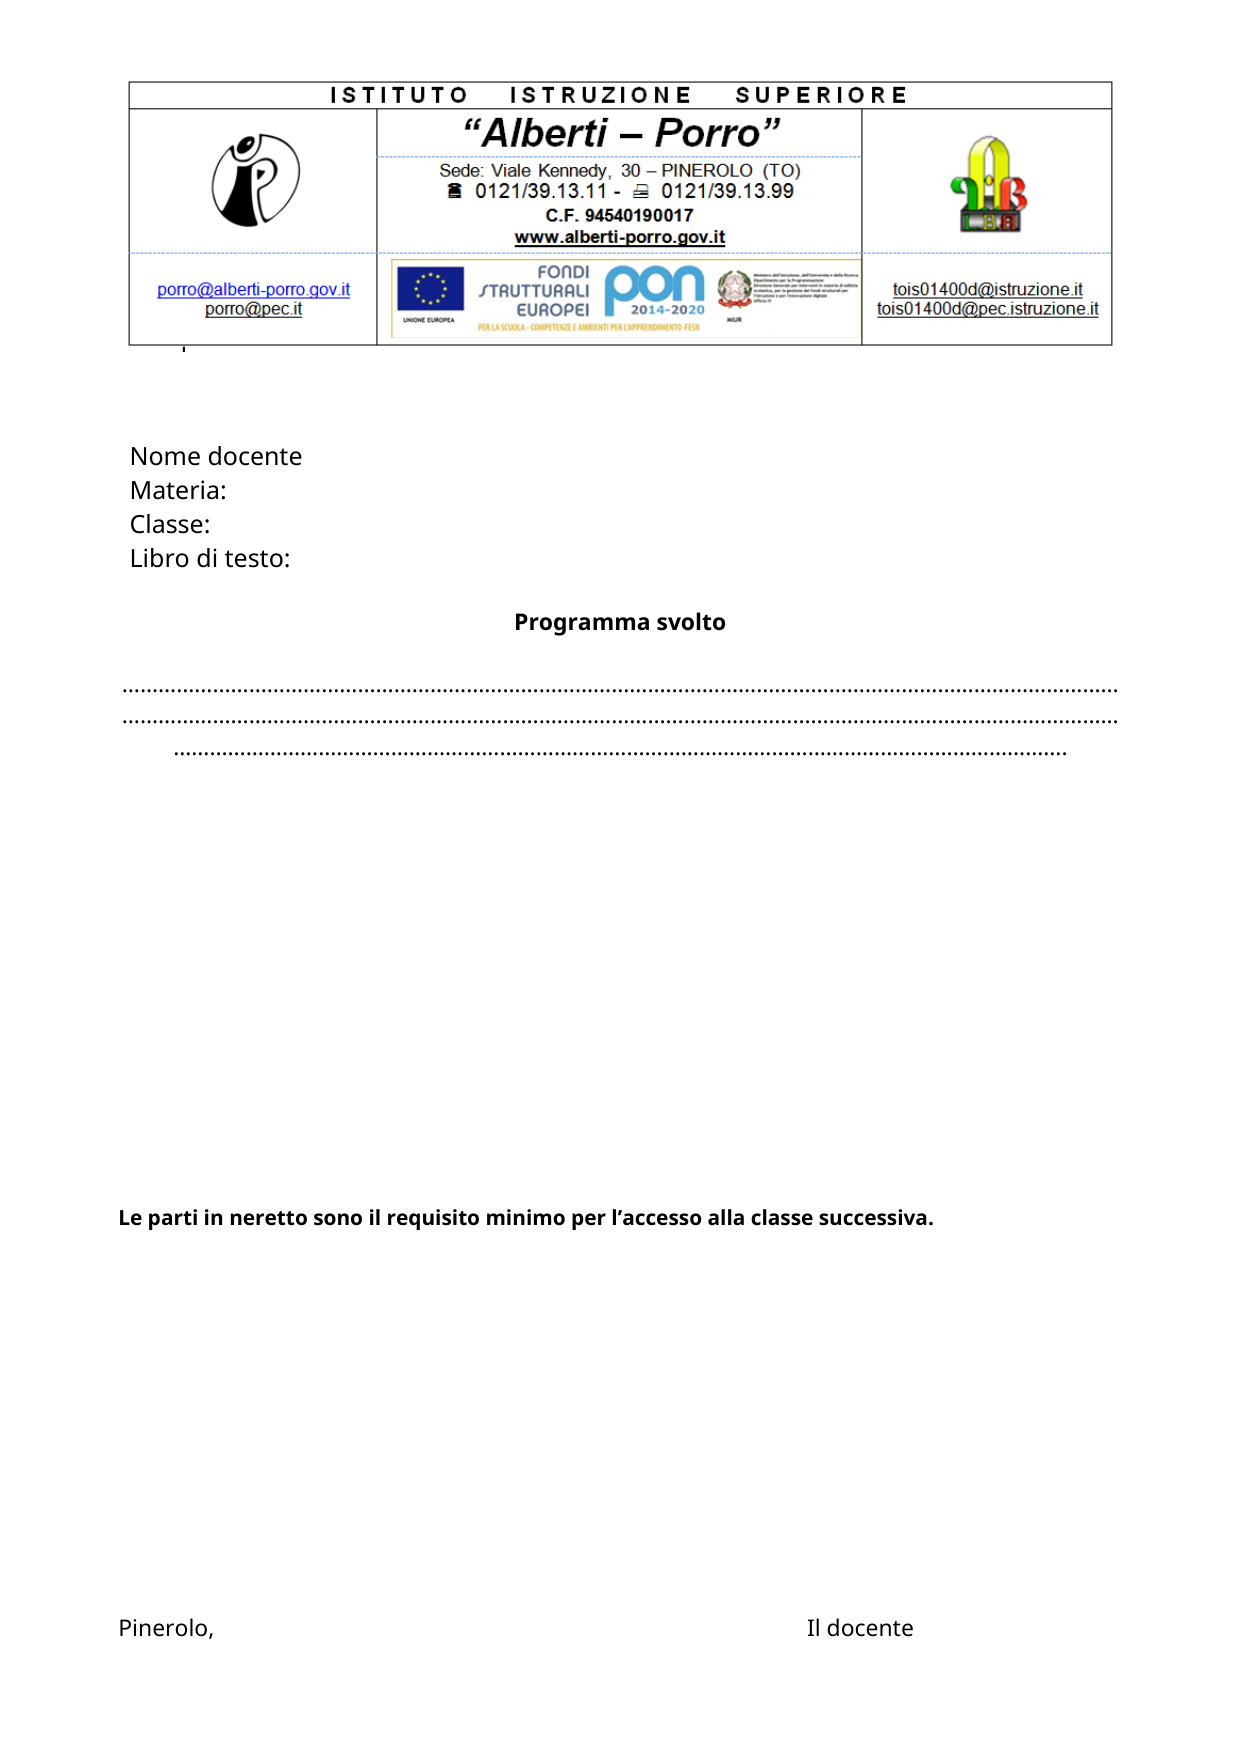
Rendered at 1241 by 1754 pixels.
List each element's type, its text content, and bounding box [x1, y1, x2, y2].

text Le parti in neretto sono il requisito minimo per l’accesso alla classe successiva. [118, 1203, 1122, 1231]
text ………………………………………………………………………………………………………………………………………………………………………………………………………………………………………………………………………………………………………………………………………………………………………………………………………………………………………. [118, 668, 1122, 762]
table_cell [322, 540, 805, 574]
table_cell Materia: [118, 472, 322, 506]
table_cell [322, 472, 805, 506]
table_header Nome docente [118, 438, 322, 472]
table_cell Libro di testo: [118, 540, 322, 574]
text Pinerolo, Il docente [118, 1612, 1122, 1643]
table_cell Classe: [118, 506, 322, 540]
table_cell [322, 506, 805, 540]
table_header [322, 438, 805, 472]
text Programma svolto [118, 606, 1122, 637]
